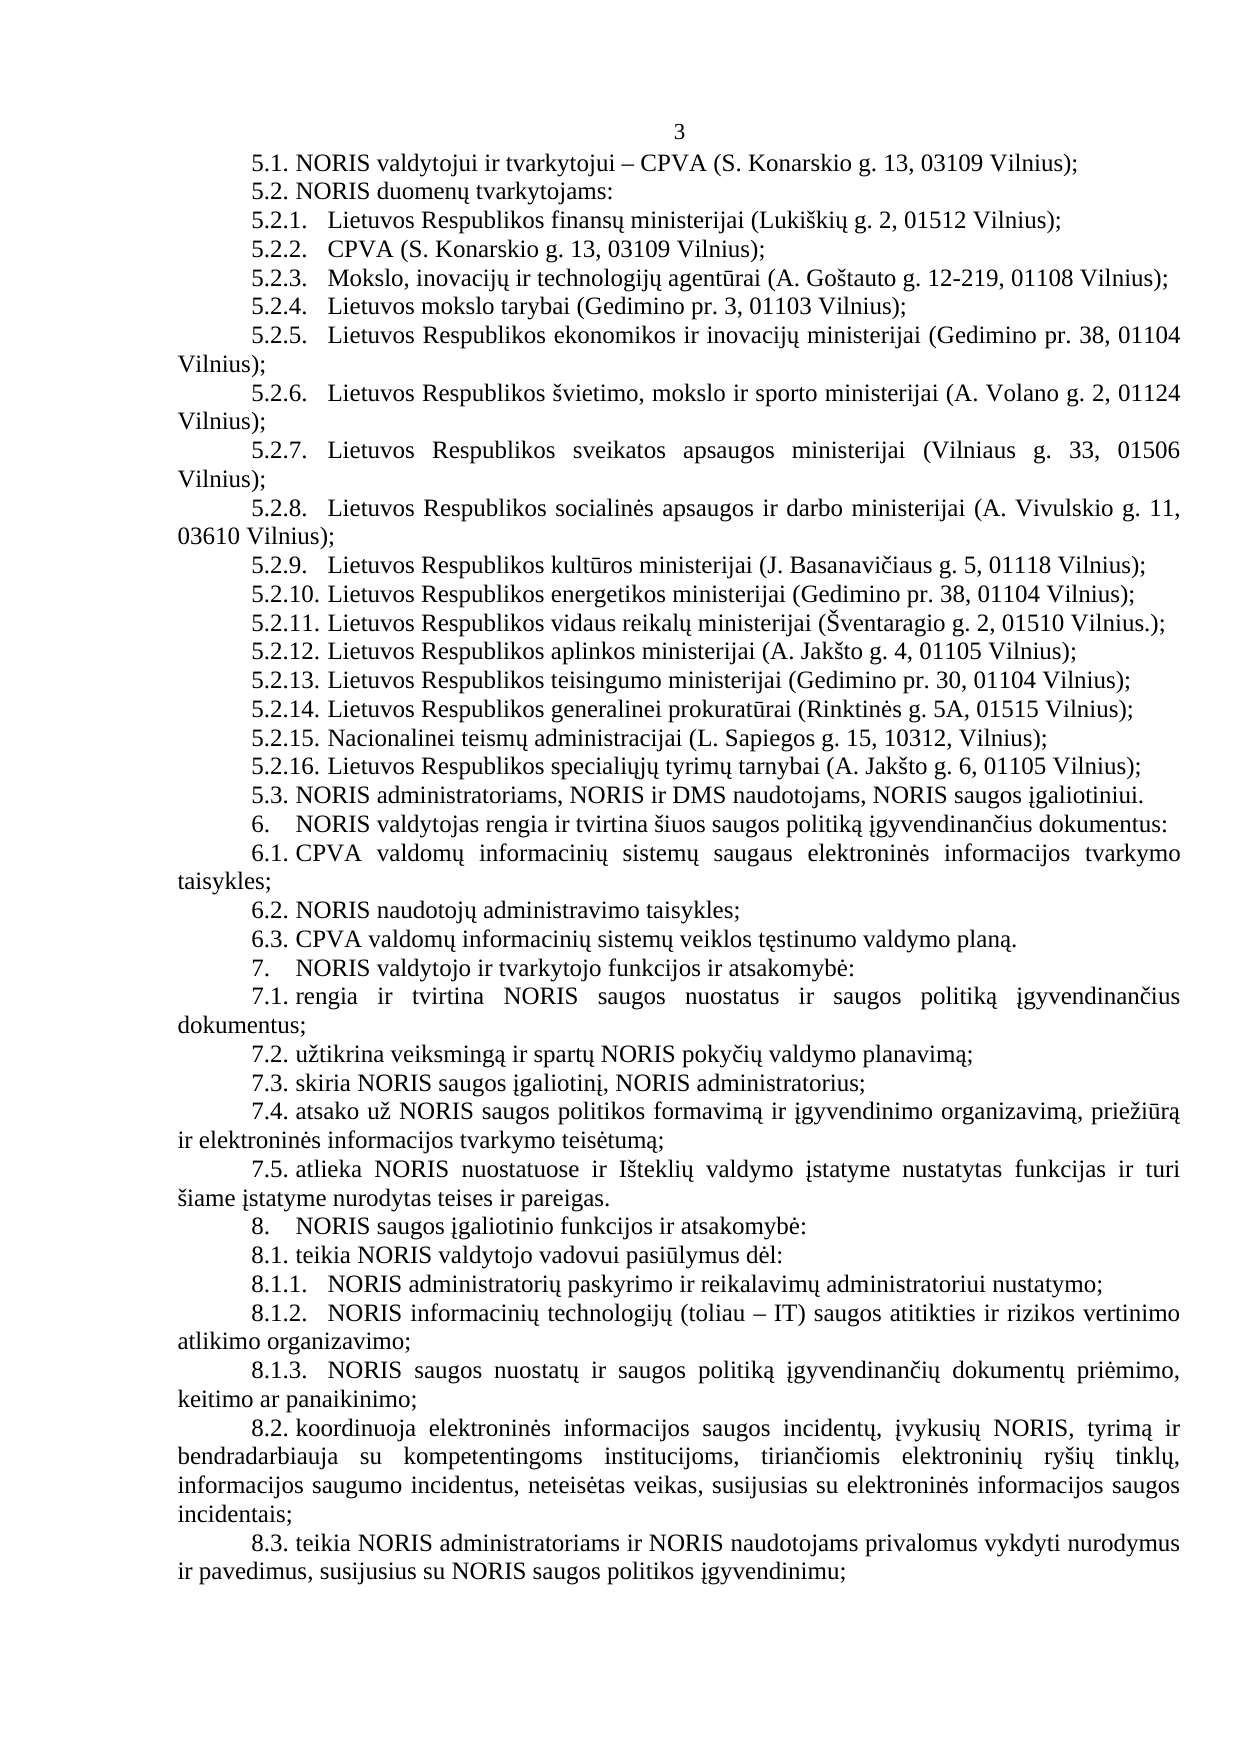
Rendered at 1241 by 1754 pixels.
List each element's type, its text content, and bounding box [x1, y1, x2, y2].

text 5.2.4. Lietuvos mokslo tarybai (Gedimino pr. 3, 01103 Vilnius); [177, 291, 1181, 320]
text 5.2.6. Lietuvos Respublikos švietimo, mokslo ir sporto ministerijai (A. Volano g. 2, 01124 Vilnius); [177, 378, 1181, 435]
text 5.2.11. Lietuvos Respublikos vidaus reikalų ministerijai (Šventaragio g. 2, 01510 Vilnius.); [177, 608, 1181, 636]
text 5.2.1. Lietuvos Respublikos finansų ministerijai (Lukiškių g. 2, 01512 Vilnius); [177, 205, 1181, 234]
text 5.3. NORIS administratoriams, NORIS ir DMS naudotojams, NORIS saugos įgaliotiniui. [177, 780, 1181, 809]
text 8. NORIS saugos įgaliotinio funkcijos ir atsakomybė: [177, 1211, 1181, 1240]
text 5.1. NORIS valdytojui ir tvarkytojui – CPVA (S. Konarskio g. 13, 03109 Vilnius); [177, 148, 1181, 176]
text 7.5. atlieka NORIS nuostatuose ir Išteklių valdymo įstatyme nustatytas funkcijas ir turi šiame įstatyme nurodytas teises ir pareigas. [177, 1154, 1181, 1211]
text 8.3. teikia NORIS administratoriams ir NORIS naudotojams privalomus vykdyti nurodymus ir pavedimus, susijusius su NORIS saugos politikos įgyvendinimu; [177, 1528, 1181, 1585]
text 5.2.13. Lietuvos Respublikos teisingumo ministerijai (Gedimino pr. 30, 01104 Vilnius); [177, 665, 1181, 694]
text 8.1. teikia NORIS valdytojo vadovui pasiūlymus dėl: [177, 1240, 1181, 1269]
text 6.1. CPVA valdomų informacinių sistemų saugaus elektroninės informacijos tvarkymo taisykles; [177, 838, 1181, 895]
text 7. NORIS valdytojo ir tvarkytojo funkcijos ir atsakomybė: [177, 953, 1181, 981]
text 7.2. užtikrina veiksmingą ir spartų NORIS pokyčių valdymo planavimą; [177, 1039, 1181, 1068]
text 5.2.9. Lietuvos Respublikos kultūros ministerijai (J. Basanavičiaus g. 5, 01118 Vilnius); [177, 550, 1181, 579]
text 8.1.2. NORIS informacinių technologijų (toliau – IT) saugos atitikties ir rizikos vertinimo atlikimo organizavimo; [177, 1298, 1181, 1355]
text 5.2.7. Lietuvos Respublikos sveikatos apsaugos ministerijai (Vilniaus g. 33, 01506 Vilnius); [177, 435, 1181, 493]
text 5.2.5. Lietuvos Respublikos ekonomikos ir inovacijų ministerijai (Gedimino pr. 38, 01104 Vilnius); [177, 320, 1181, 378]
text 7.3. skiria NORIS saugos įgaliotinį, NORIS administratorius; [177, 1068, 1181, 1096]
text 5.2.16. Lietuvos Respublikos specialiųjų tyrimų tarnybai (A. Jakšto g. 6, 01105 Vilnius); [177, 751, 1181, 780]
text 6.3. CPVA valdomų informacinių sistemų veiklos tęstinumo valdymo planą. [177, 924, 1181, 953]
text 8.1.3. NORIS saugos nuostatų ir saugos politiką įgyvendinančių dokumentų priėmimo, keitimo ar panaikinimo; [177, 1355, 1181, 1413]
text 5.2.10. Lietuvos Respublikos energetikos ministerijai (Gedimino pr. 38, 01104 Vilnius); [177, 579, 1181, 608]
text 7.4. atsako už NORIS saugos politikos formavimą ir įgyvendinimo organizavimą, priežiūrą ir elektroninės informacijos tvarkymo teisėtumą; [177, 1096, 1181, 1154]
text 8.2. koordinuoja elektroninės informacijos saugos incidentų, įvykusių NORIS, tyrimą ir bendradarbiauja su kompetentingoms institucijoms, tiriančiomis elektroninių ryšių tinklų, informacijos saugumo incidentus, neteisėtas veikas, susijusias su elektroninės informacijos saugos incidentais; [177, 1413, 1181, 1528]
text 7.1. rengia ir tvirtina NORIS saugos nuostatus ir saugos politiką įgyvendinančius dokumentus; [177, 981, 1181, 1039]
text 6. NORIS valdytojas rengia ir tvirtina šiuos saugos politiką įgyvendinančius dokumentus: [177, 809, 1181, 838]
text 6.2. NORIS naudotojų administravimo taisykles; [177, 895, 1181, 924]
text 5.2.15. Nacionalinei teismų administracijai (L. Sapiegos g. 15, 10312, Vilnius); [177, 723, 1181, 751]
text 5.2.14. Lietuvos Respublikos generalinei prokuratūrai (Rinktinės g. 5A, 01515 Vilnius); [177, 694, 1181, 723]
text 5.2.12. Lietuvos Respublikos aplinkos ministerijai (A. Jakšto g. 4, 01105 Vilnius); [177, 636, 1181, 665]
text 5.2.3. Mokslo, inovacijų ir technologijų agentūrai (A. Goštauto g. 12-219, 01108 Vilnius); [177, 263, 1181, 291]
text 5.2.8. Lietuvos Respublikos socialinės apsaugos ir darbo ministerijai (A. Vivulskio g. 11, 03610 Vilnius); [177, 493, 1181, 550]
text 5.2. NORIS duomenų tvarkytojams: [177, 176, 1181, 205]
text 8.1.1. NORIS administratorių paskyrimo ir reikalavimų administratoriui nustatymo; [177, 1269, 1181, 1298]
text 5.2.2. CPVA (S. Konarskio g. 13, 03109 Vilnius); [177, 234, 1181, 263]
